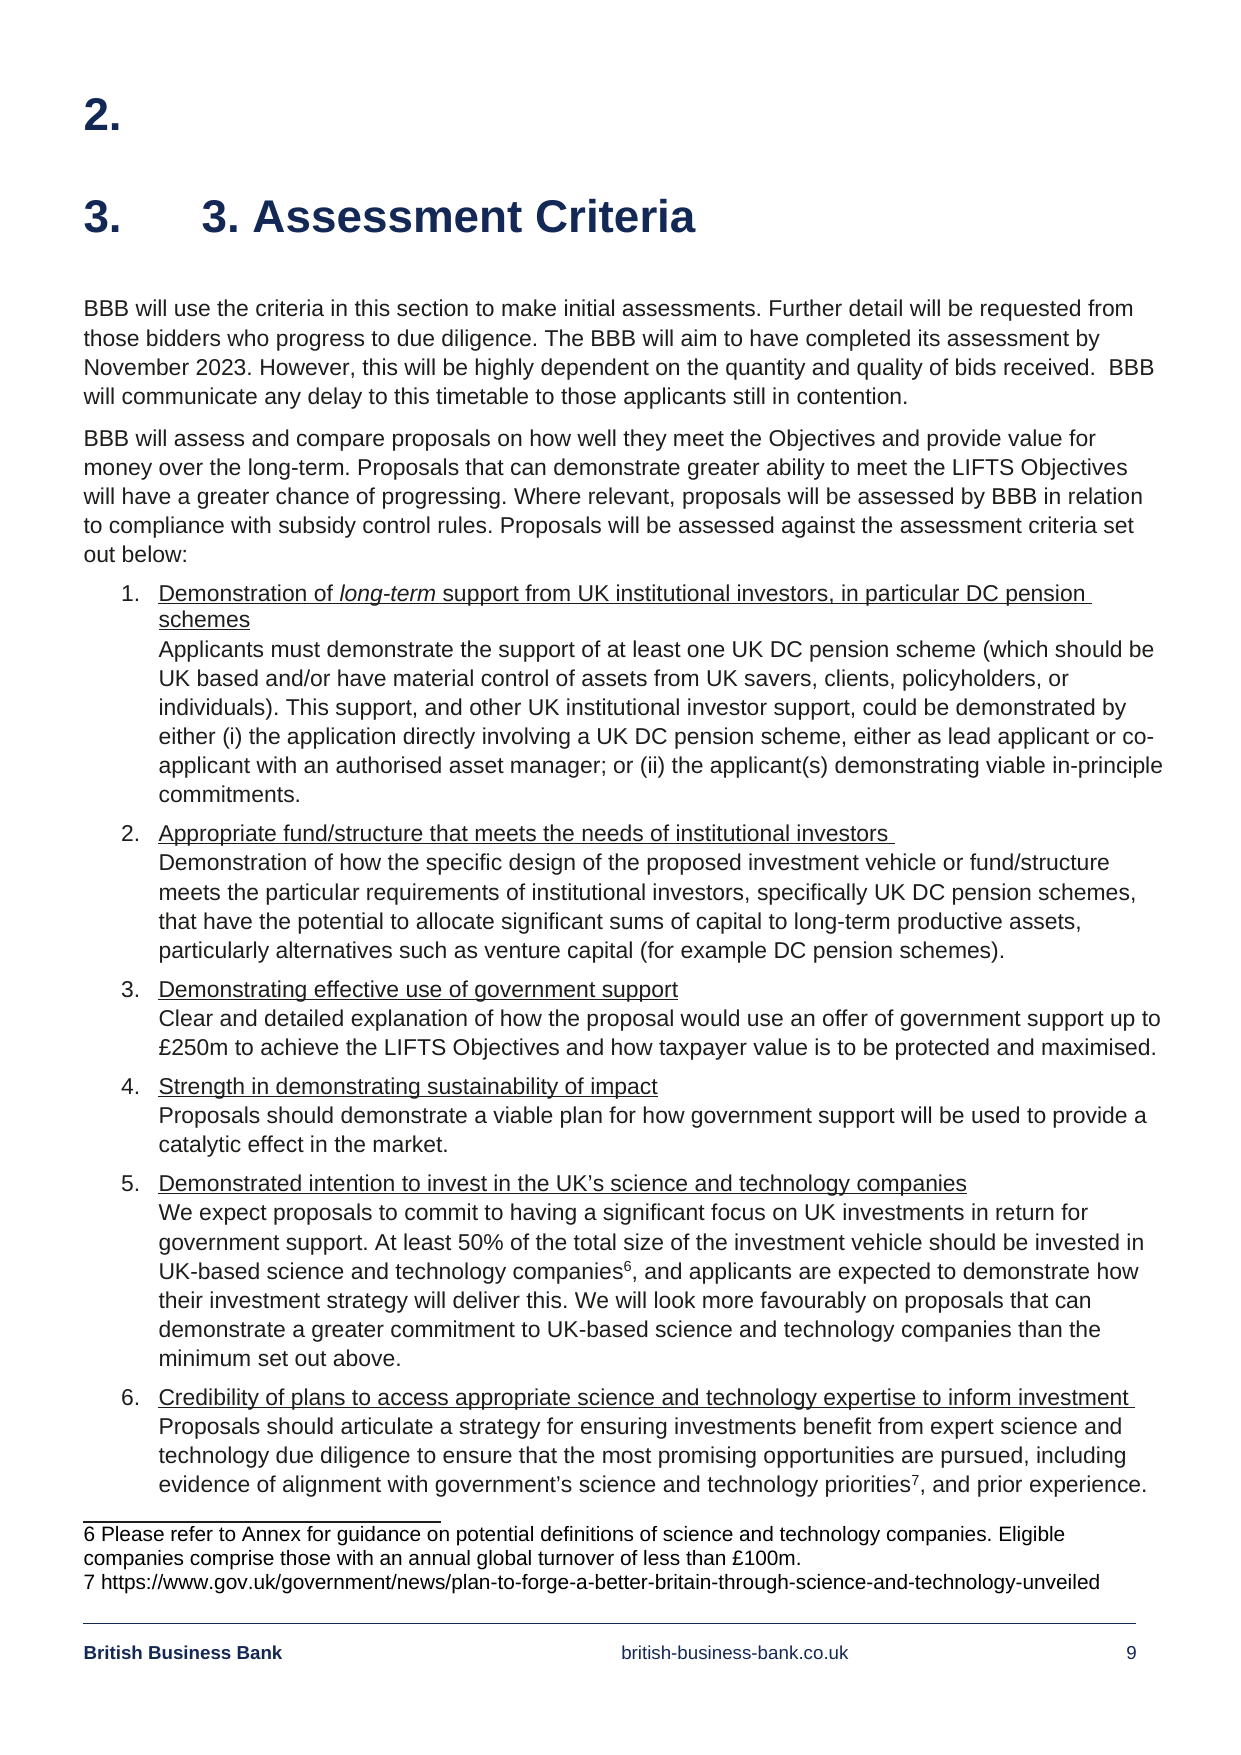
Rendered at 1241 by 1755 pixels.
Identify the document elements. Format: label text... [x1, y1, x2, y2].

subtitle 3. Assessment Criteria [83, 190, 1163, 242]
text Proposals should demonstrate a viable plan for how government support will be used to provide a catalytic effect in the market. [158, 1099, 1163, 1158]
list Demonstrating effective use of government support [121, 976, 1163, 1002]
text BBB will assess and compare proposals on how well they meet the Objectives and provide value for money over the long-term. Proposals that can demonstrate greater ability to meet the LIFTS Objectives will have a greater chance of progressing. Where relevant, proposals will be assessed by BBB in relation to compliance with subsidy control rules. Proposals will be assessed against the assessment criteria set out below: [83, 422, 1163, 567]
text We expect proposals to commit to having a significant focus on UK investments in return for government support. At least 50% of the total size of the investment vehicle should be invested in UK-based science and technology companies, and applicants are expected to demonstrate how their investment strategy will deliver this. We will look more favourably on proposals that can demonstrate a greater commitment to UK-based science and technology companies than the minimum set out above. [158, 1196, 1163, 1371]
text Demonstration of how the specific design of the proposed investment vehicle or fund/structure meets the particular requirements of institutional investors, specifically UK DC pension schemes, that have the potential to allocate significant sums of capital to long-term productive assets, particularly alternatives such as venture capital (for example DC pension schemes). [158, 847, 1163, 963]
text Clear and detailed explanation of how the proposal would use an offer of government support up to £250m to achieve the LIFTS Objectives and how taxpayer value is to be protected and maximised. [158, 1002, 1163, 1060]
text Please refer to Annex for guidance on potential definitions of science and technology companies. Eligible companies comprise those with an annual global turnover of less than £100m. [83, 1522, 1163, 1570]
list Appropriate fund/structure that meets the needs of institutional investors [121, 820, 1163, 847]
list Demonstrated intention to invest in the UK’s science and technology companies [121, 1170, 1163, 1196]
list Strength in demonstrating sustainability of impact [121, 1073, 1163, 1099]
text BBB will use the criteria in this section to make initial assessments. Further detail will be requested from those bidders who progress to due diligence. The BBB will aim to have completed its assessment by November 2023. However, this will be highly dependent on the quantity and quality of bids received. BBB will communicate any delay to this timetable to those applicants still in contention. [83, 292, 1163, 409]
text https://www.gov.uk/government/news/plan-to-forge-a-better-britain-through-science-and-technology-unveiled [83, 1570, 1163, 1594]
list Demonstration of long-term support from UK institutional investors, in particular DC pension schemes [121, 580, 1163, 633]
text Applicants must demonstrate the support of at least one UK DC pension scheme (which should be UK based and/or have material control of assets from UK savers, clients, policyholders, or individuals). This support, and other UK institutional investor support, could be demonstrated by either (i) the application directly involving a UK DC pension scheme, either as lead applicant or co-applicant with an authorised asset manager; or (ii) the applicant(s) demonstrating viable in-principle commitments. [158, 633, 1163, 808]
text Proposals should articulate a strategy for ensuring investments benefit from expert science and technology due diligence to ensure that the most promising opportunities are pursued, including evidence of alignment with government’s science and technology priorities, and prior experience. [158, 1410, 1163, 1498]
list Credibility of plans to access appropriate science and technology expertise to inform investment [121, 1384, 1163, 1410]
